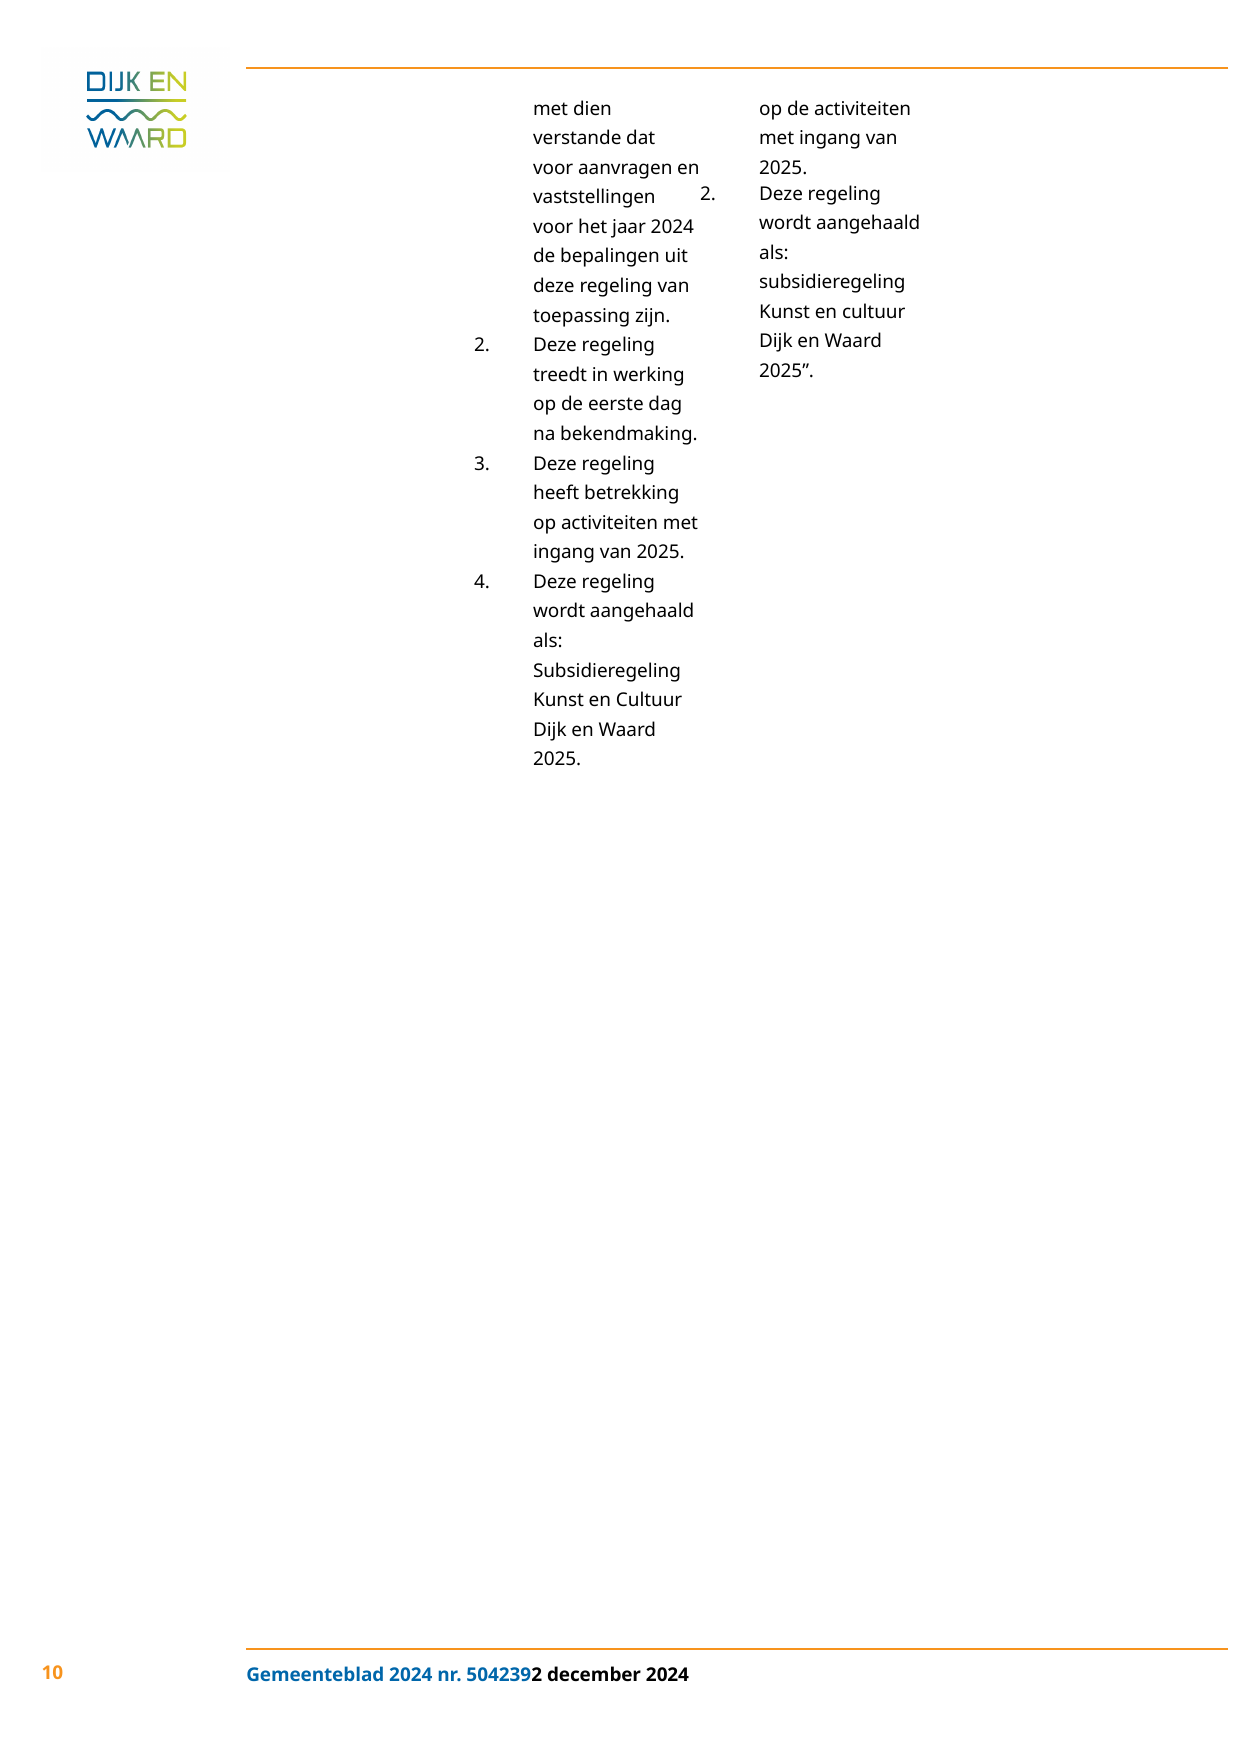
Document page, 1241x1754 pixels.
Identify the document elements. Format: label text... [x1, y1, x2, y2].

table_cell [926, 180, 1152, 771]
picture [41, 47, 231, 172]
table_cell [926, 95, 1152, 180]
table_cell met dien verstande dat voor aanvragen en vaststellingen voor het jaar 2024 de bepalingen uit deze regeling van toepassing zijn. Deze regeling treedt in werking op de eerste dag na bekendmaking. Deze regeling heeft betrekking op activiteiten met ingang van 2025. Deze regeling wordt aangehaald als: Subsidieregeling Kunst en Cultuur Dijk en Waard 2025. [474, 95, 700, 771]
table_cell op de activiteiten met ingang van 2025. [700, 95, 926, 180]
table_cell [248, 95, 474, 771]
table_cell Deze regeling wordt aangehaald als: subsidieregeling Kunst en cultuur Dijk en Waard 2025”. [700, 180, 926, 771]
